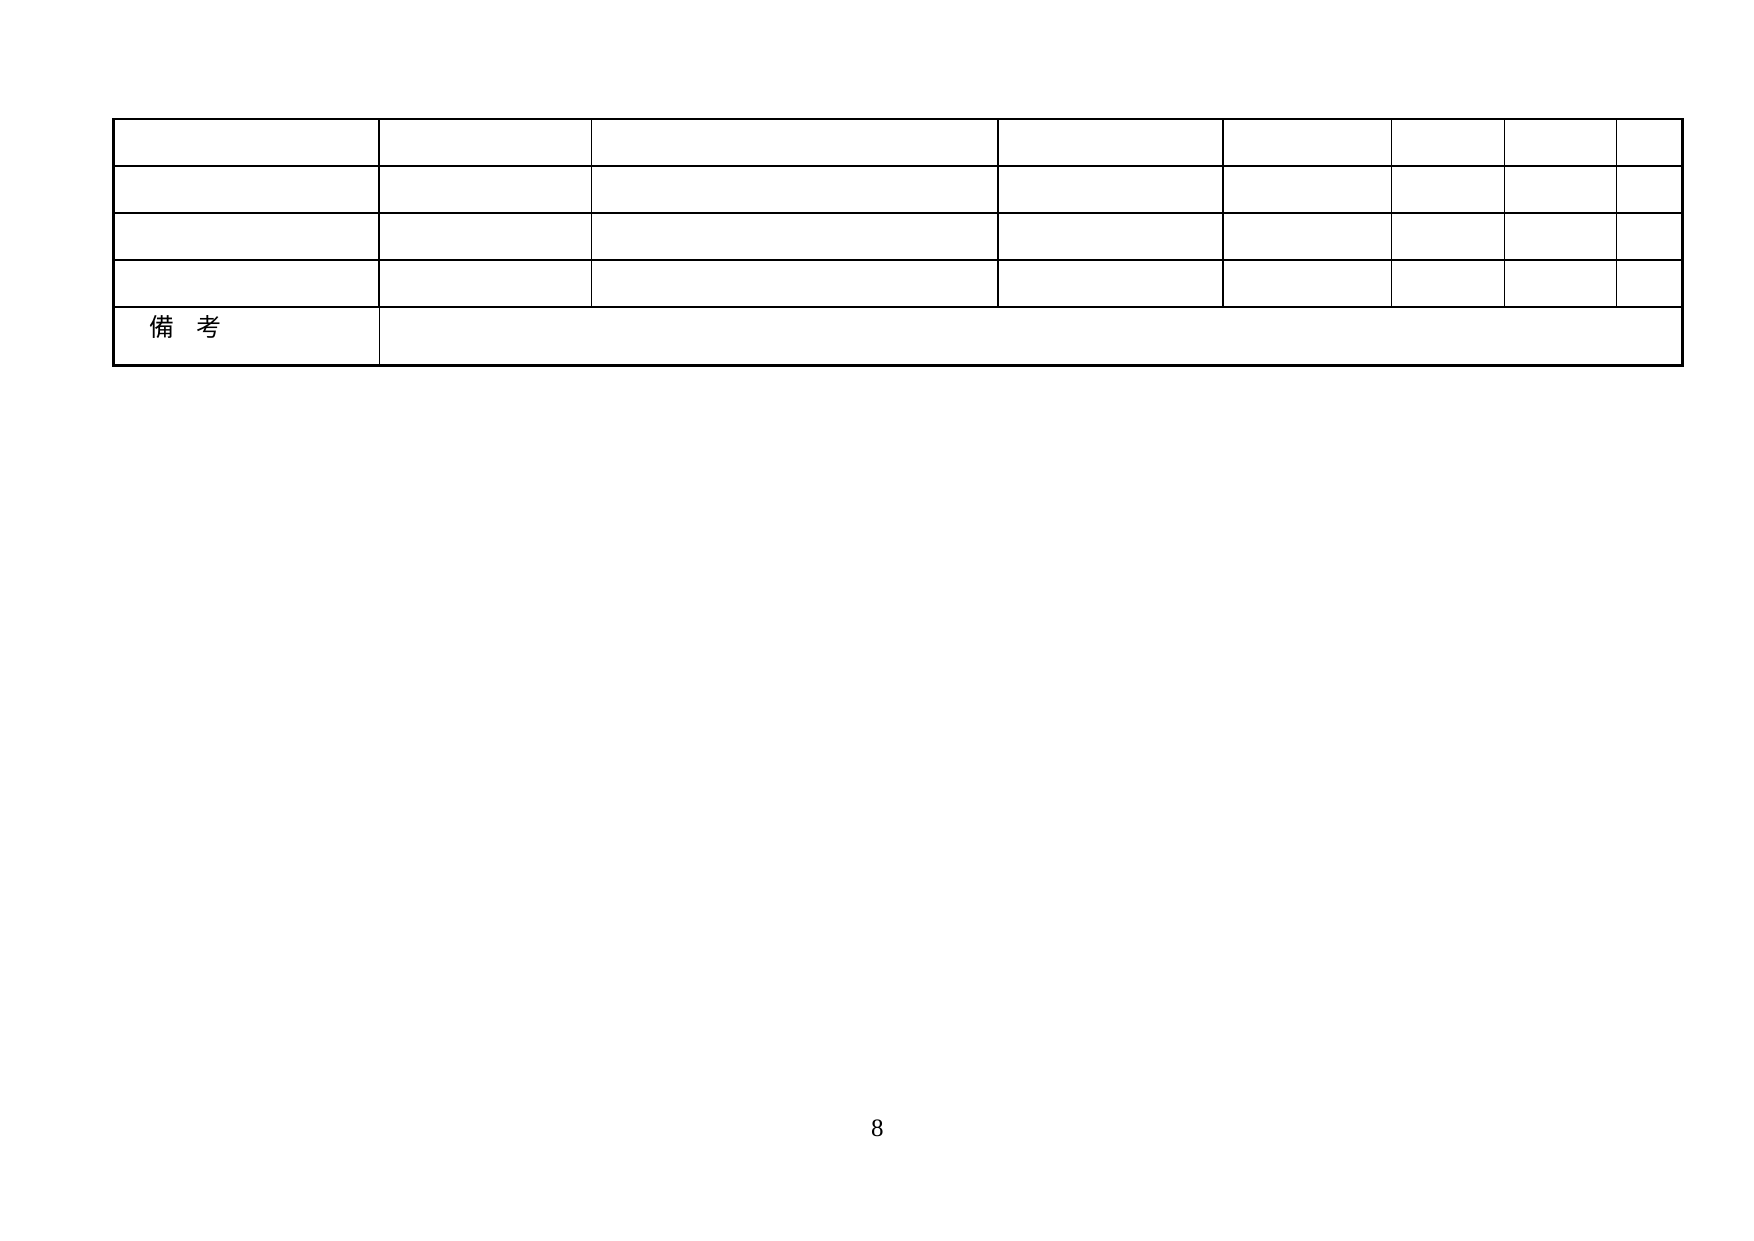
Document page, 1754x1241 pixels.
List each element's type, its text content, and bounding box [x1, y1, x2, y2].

table_cell [1392, 214, 1504, 259]
table_cell [1392, 120, 1504, 165]
table_cell [999, 120, 1222, 165]
table_cell [999, 261, 1222, 306]
table_cell [115, 214, 378, 259]
table_cell [999, 167, 1222, 212]
table_cell [592, 167, 997, 212]
table_cell [999, 214, 1222, 259]
table_cell [380, 167, 591, 212]
table_cell 備 考 [115, 308, 379, 364]
table_cell [1392, 261, 1504, 306]
table_cell [380, 308, 1681, 364]
table_cell [380, 120, 591, 165]
table_cell [1617, 167, 1681, 212]
table_cell [1505, 261, 1616, 306]
table_cell [380, 214, 591, 259]
table_cell [592, 120, 997, 165]
table_cell [380, 261, 591, 306]
table_cell [1224, 167, 1391, 212]
table_cell [1505, 120, 1616, 165]
table_cell [1617, 214, 1681, 259]
table_cell [592, 261, 997, 306]
table_cell [1224, 120, 1391, 165]
table_cell [1224, 261, 1391, 306]
table_cell [1505, 167, 1616, 212]
table_cell [1505, 214, 1616, 259]
table_cell [1617, 261, 1681, 306]
table_cell [1617, 120, 1681, 165]
table_cell [115, 167, 378, 212]
table_cell [1392, 167, 1504, 212]
table_cell [592, 214, 997, 259]
table_cell [115, 261, 378, 306]
table_cell [1224, 214, 1391, 259]
table_cell [115, 120, 378, 165]
